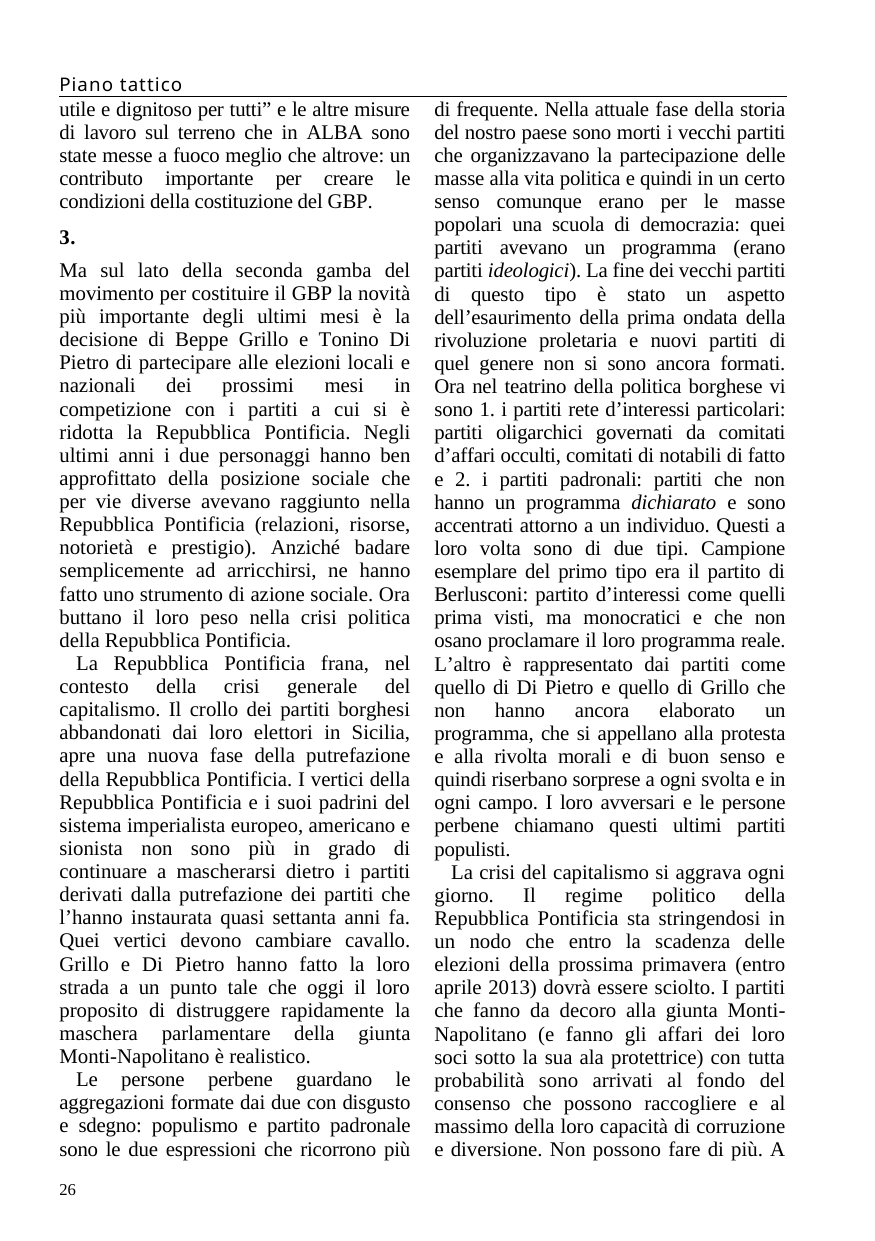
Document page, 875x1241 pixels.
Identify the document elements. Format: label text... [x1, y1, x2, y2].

text La crisi del capitalismo si aggrava ogni giorno. Il regime politico della Repubblica Pontificia sta stringendosi in un nodo che entro la scadenza delle elezioni della prossima primavera (entro aprile 2013) dovrà essere sciolto. I partiti che fanno da decoro alla giunta Monti-Napolitano (e fanno gli affari dei loro soci sotto la sua ala protettrice) con tutta probabilità sono arrivati al fondo del consenso che possono raccogliere e al massimo della loro capacità di corruzione e diversione. Non possono fare di più. A [434, 861, 786, 1161]
text La Repubblica Pontificia frana, nel contesto della crisi generale del capitalismo. Il crollo dei partiti borghesi abbandonati dai loro elettori in Sicilia, apre una nuova fase della putrefazione della Repubblica Pontificia. I vertici della Repubblica Pontificia e i suoi padrini del sistema imperialista europeo, americano e sionista non sono più in grado di continuare a mascherarsi dietro i partiti derivati dalla putrefazione dei partiti che l’hanno instaurata quasi settanta anni fa. Quei vertici devono cambiare cavallo. Grillo e Di Pietro hanno fatto la loro strada a un punto tale che oggi il loro proposito di distruggere rapidamente la maschera parlamentare della giunta Monti-Napolitano è realistico. [59, 652, 411, 1068]
text utile e dignitoso per tutti” e le altre misure di lavoro sul terreno che in ALBA sono state messe a fuoco meglio che altrove: un contributo importante per creare le condizioni della costituzione del GBP. [59, 97, 411, 213]
text Le persone perbene guardano le aggregazioni formate dai due con disgusto e sdegno: populismo e partito padronale sono le due espressioni che ricorrono più [59, 1068, 411, 1161]
text di frequente. Nella attuale fase della storia del nostro paese sono morti i vecchi partiti che organizzavano la partecipazione delle masse alla vita politica e quindi in un certo senso comunque erano per le masse popolari una scuola di democrazia: quei partiti avevano un programma (erano partiti ideologici). La fine dei vecchi partiti di questo tipo è stato un aspetto dell’esaurimento della prima ondata della rivoluzione proletaria e nuovi partiti di quel genere non si sono ancora formati. Ora nel teatrino della politica borghese vi sono 1. i partiti rete d’interessi particolari: partiti oligarchici governati da comitati d’affari occulti, comitati di notabili di fatto e 2. i partiti padronali: partiti che non hanno un programma dichiarato e sono accentrati attorno a un individuo. Questi a loro volta sono di due tipi. Campione esemplare del primo tipo era il partito di Berlusconi: partito d’interessi come quelli prima visti, ma monocratici e che non osano proclamare il loro programma reale. L’altro è rappresentato dai partiti come quello di Di Pietro e quello di Grillo che non hanno ancora elaborato un programma, che si appellano alla protesta e alla rivolta morali e di buon senso e quindi riserbano sorprese a ogni svolta e in ogni campo. I loro avversari e le persone perbene chiamano questi ultimi partiti populisti. [434, 97, 786, 861]
text 3. [59, 226, 411, 249]
text Piano tattico [59, 71, 787, 96]
text Ma sul lato della seconda gamba del movimento per costituire il GBP la novità più importante degli ultimi mesi è la decisione di Beppe Grillo e Tonino Di Pietro di partecipare alle elezioni locali e nazionali dei prossimi mesi in competizione con i partiti a cui si è ridotta la Repubblica Pontificia. Negli ultimi anni i due personaggi hanno ben approfittato della posizione sociale che per vie diverse avevano raggiunto nella Repubblica Pontificia (relazioni, risorse, notorietà e prestigio). Anziché badare semplicemente ad arricchirsi, ne hanno fatto uno strumento di azione sociale. Ora buttano il loro peso nella crisi politica della Repubblica Pontificia. [59, 259, 411, 652]
